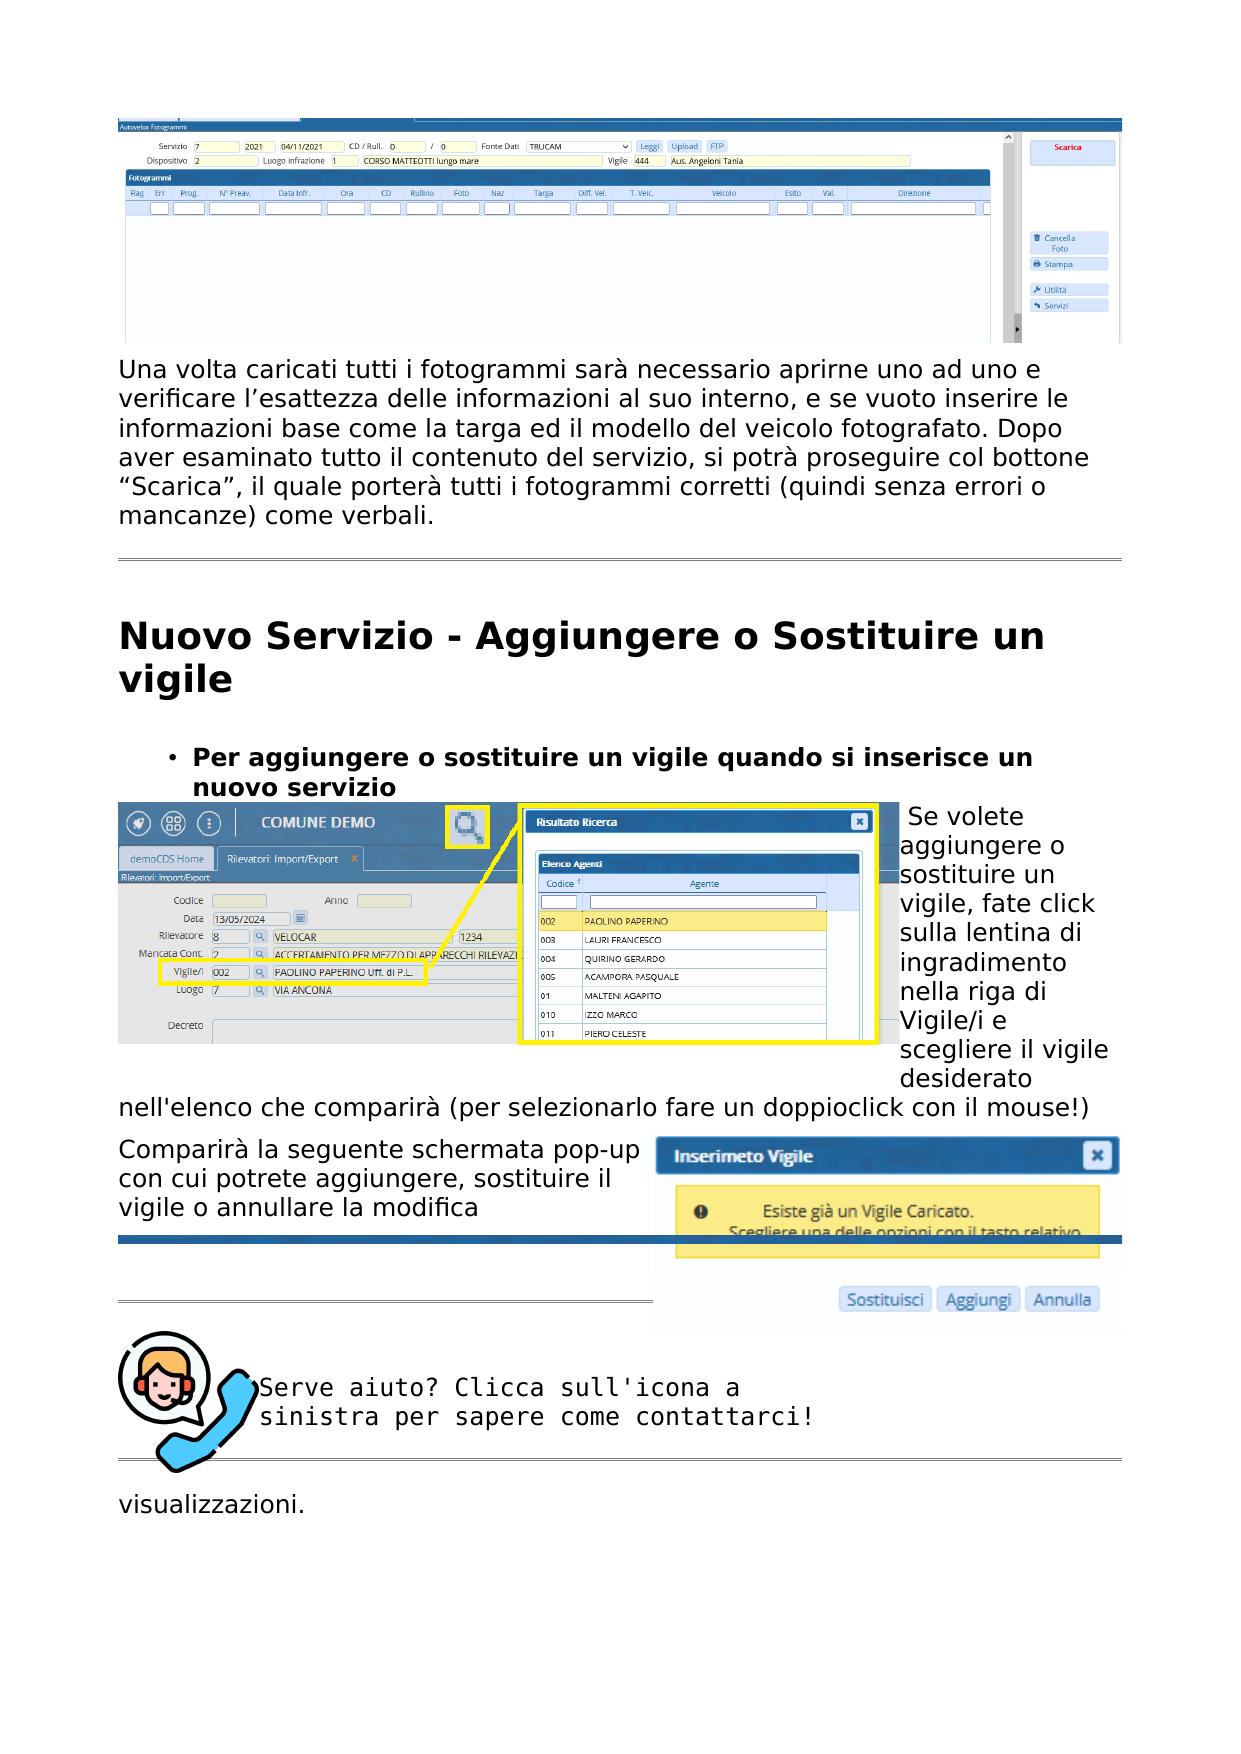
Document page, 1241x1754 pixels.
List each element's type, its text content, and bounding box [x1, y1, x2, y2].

picture [118, 118, 1123, 343]
picture [118, 802, 900, 1093]
text visualizzazioni. [118, 1490, 1122, 1519]
list Per aggiungere o sostituire un vigile quando si inserisce un nuovo servizio [177, 744, 1122, 802]
subtitle Nuovo Servizio - Aggiungere o Sostituire un vigile [118, 614, 1122, 702]
text Una volta caricati tutti i fotogrammi sarà necessario aprirne uno ad uno e verificare l’esattezza delle informazioni al suo interno, e se vuoto inserire le informazioni base come la targa ed il modello del veicolo fotografato. Dopo aver esaminato tutto il contenuto del servizio, si potrà proseguire col bottone “Scarica”, il quale porterà tutti i fotogrammi corretti (quindi senza errori o mancanze) come verbali. [118, 356, 1122, 531]
text Se volete aggiungere o sostituire un vigile, fate click sulla lentina di ingradimento nella riga di Vigile/i e scegliere il vigile desiderato nell'elenco che comparirà (per selezionarlo fare un doppioclick con il mouse!) [118, 802, 1122, 1123]
text Comparirà la seguente schermata pop-up con cui potrete aggiungere, sostituire il vigile o annullare la modifica [118, 1135, 653, 1223]
picture [118, 1331, 259, 1473]
picture [118, 1135, 1123, 1335]
text Serve aiuto? Clicca sull'icona a sinistra per sapere come contattarci! [259, 1373, 1122, 1432]
